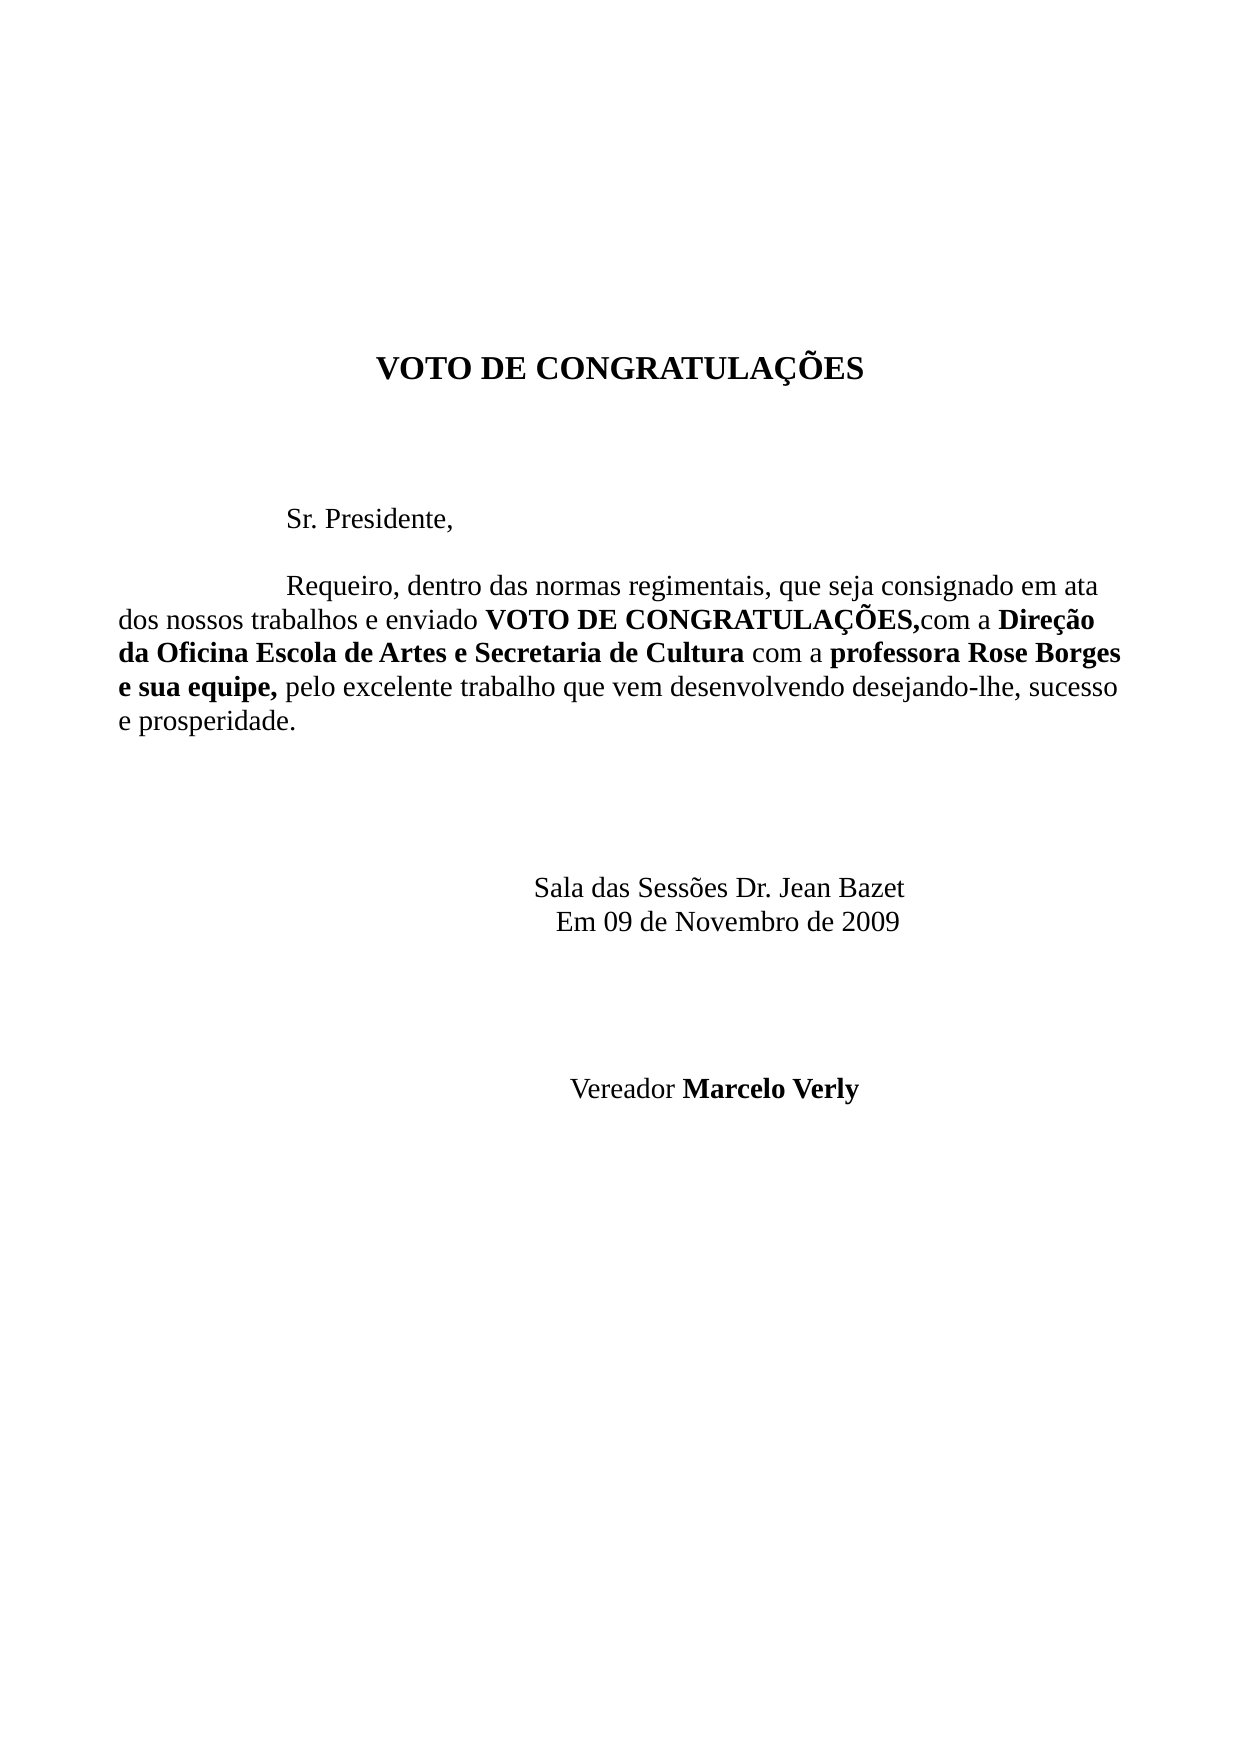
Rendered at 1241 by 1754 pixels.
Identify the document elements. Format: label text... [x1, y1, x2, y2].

text Requeiro, dentro das normas regimentais, que seja consignado em ata dos nossos trabalhos e enviado VOTO DE CONGRATULAÇÕES,com a Direção da Oficina Escola de Artes e Secretaria de Cultura com a professora Rose Borges e sua equipe, pelo excelente trabalho que vem desenvolvendo desejando-lhe, sucesso e prosperidade. [118, 568, 1122, 736]
text Vereador Marcelo Verly [118, 1072, 1122, 1105]
text Em 09 de Novembro de 2009 [118, 904, 1122, 937]
text VOTO DE CONGRATULAÇÕES [118, 348, 1122, 386]
text Sr. Presidente, [118, 501, 1122, 535]
text Sala das Sessões Dr. Jean Bazet [118, 870, 1122, 904]
